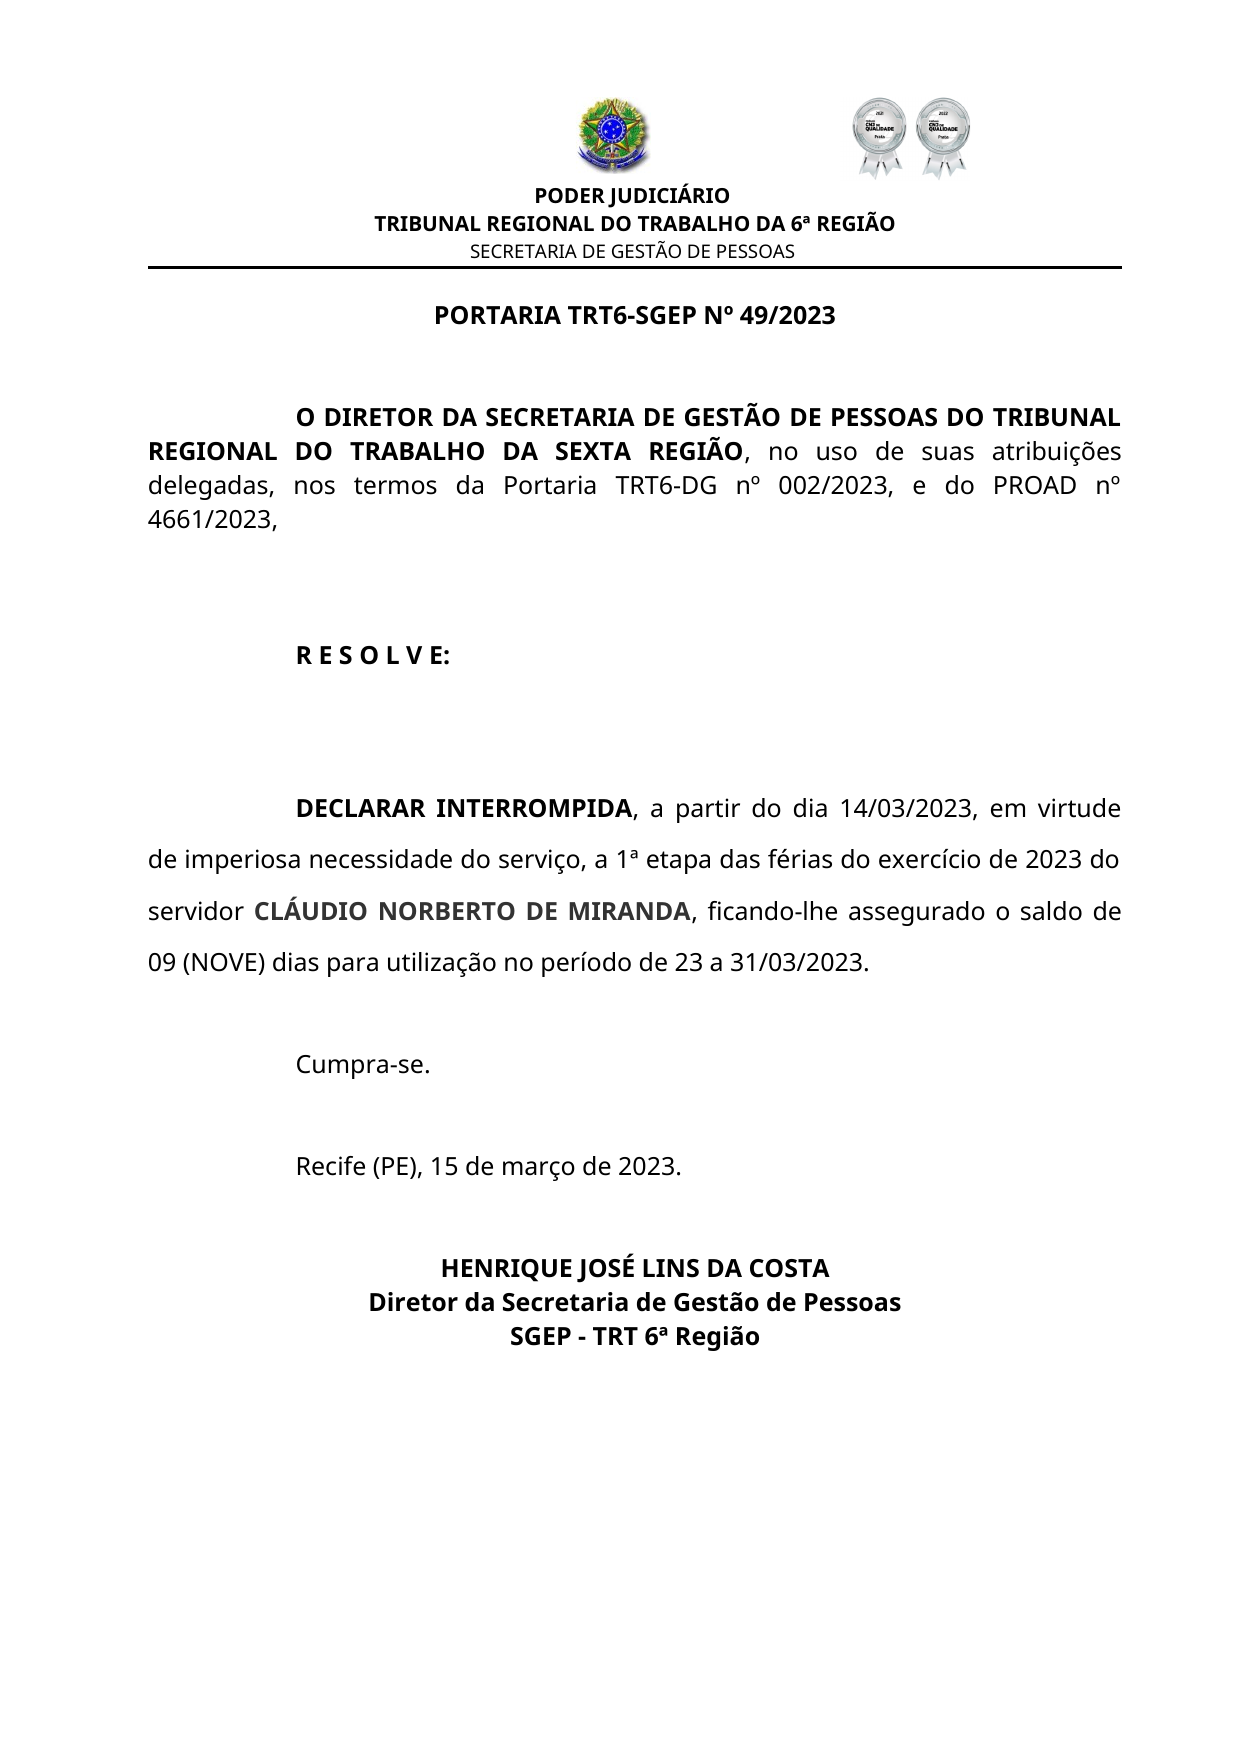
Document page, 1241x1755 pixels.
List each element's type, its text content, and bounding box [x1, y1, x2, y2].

text SGEP - TRT 6ª Região [148, 1318, 1122, 1353]
picture [575, 97, 651, 174]
text DECLARAR INTERROMPIDA, a partir do dia 14/03/2023, em virtude de imperiosa necessidade do serviço, a 1ª etapa das férias do exercício de 2023 do servidor CLÁUDIO NORBERTO DE MIRANDA, ficando-lhe assegurado o saldo de 09 (NOVE) dias para utilização no período de 23 a 31/03/2023. [148, 791, 1122, 978]
text PORTARIA TRT6-SGEP Nº 49/2023 [148, 297, 1122, 331]
text Cumpra-se. [148, 1046, 1122, 1080]
text R E S O L V E: [148, 638, 1122, 672]
text Diretor da Secretaria de Gestão de Pessoas [148, 1284, 1122, 1318]
text O DIRETOR DA SECRETARIA DE GESTÃO DE PESSOAS DO TRIBUNAL REGIONAL DO TRABALHO DA SEXTA REGIÃO, no uso de suas atribuições delegadas, nos termos da Portaria TRT6-DG nº 002/2023, e do PROAD nº 4661/2023, [148, 399, 1122, 536]
text HENRIQUE JOSÉ LINS DA COSTA [148, 1250, 1122, 1284]
text Recife (PE), 15 de março de 2023. [148, 1148, 1122, 1182]
